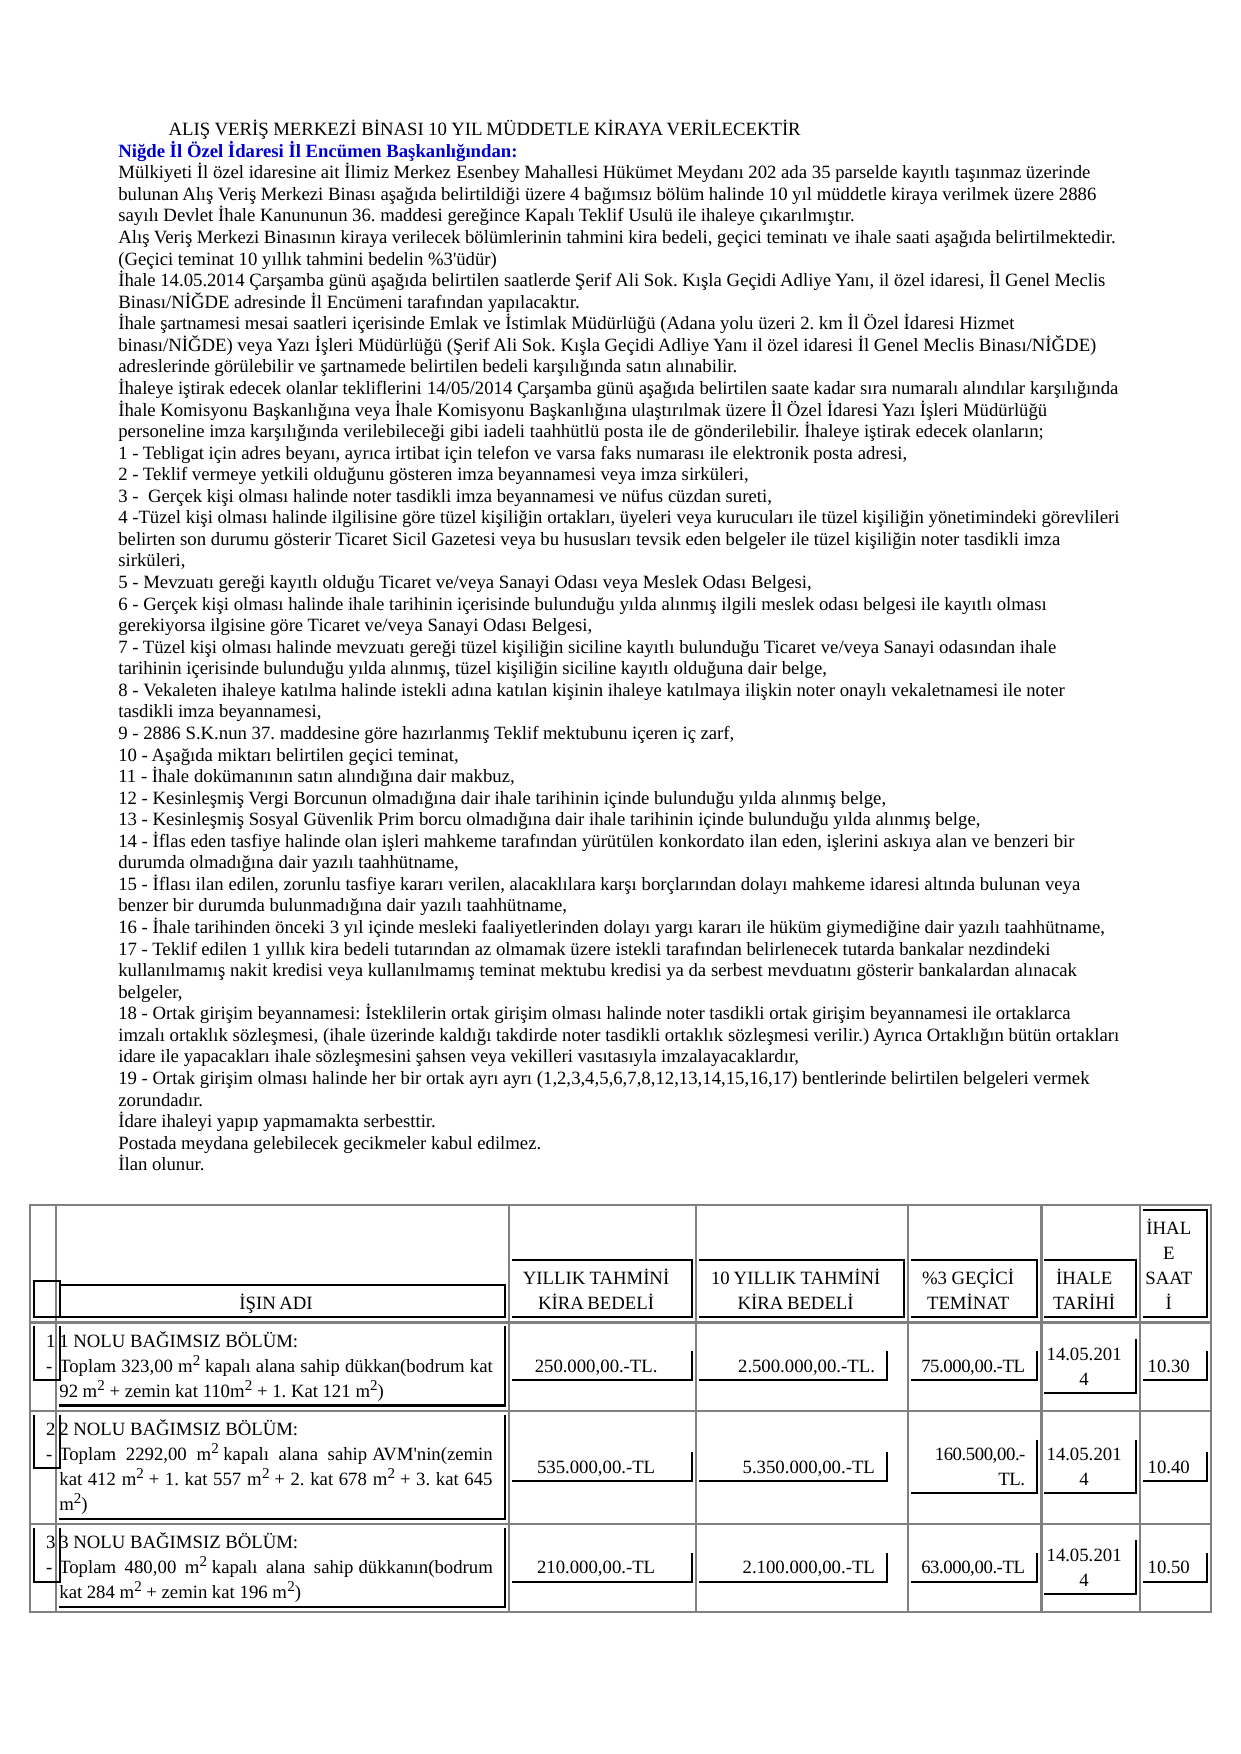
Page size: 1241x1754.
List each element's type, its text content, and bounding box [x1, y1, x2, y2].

text İhaleye iştirak edecek olanlar tekliflerini 14/05/2014 Çarşamba günü aşağıda belirtilen saate kadar sıra numaralı alındılar karşılığında İhale Komisyonu Başkanlığına veya İhale Komisyonu Başkanlığına ulaştırılmak üzere İl Özel İdaresi Yazı İşleri Müdürlüğü personeline imza karşılığında verilebileceği gibi iadeli taahhütlü posta ile de gönderilebilir. İhaleye iştirak edecek olanların; [118, 377, 1122, 442]
text 11 - İhale dokümanının satın alındığına dair makbuz, [118, 765, 1122, 787]
text 9 - 2886 S.K.nun 37. maddesine göre hazırlanmış Teklif mektubunu içeren iç zarf, [118, 722, 1122, 743]
text 16 - İhale tarihinden önceki 3 yıl içinde mesleki faaliyetlerinden dolayı yargı kararı ile hüküm giymediğine dair yazılı taahhütname, [118, 916, 1122, 937]
table_cell 2.500.000,00.-TL. [697, 1324, 907, 1409]
text 5 - Mevzuatı gereği kayıtlı olduğu Ticaret ve/veya Sanayi Odası veya Meslek Odası Belgesi, [118, 571, 1122, 592]
table_header İHALE SAATİ [1141, 1206, 1210, 1321]
text 14 - İflas eden tasfiye halinde olan işleri mahkeme tarafından yürütülen konkordato ilan eden, işlerini askıya alan ve benzeri bir durumda olmadığına dair yazılı taahhütname, [118, 830, 1122, 873]
table_cell 3 NOLU BAĞIMSIZ BÖLÜM: Toplam 480,00 m2 kapalı alana sahip dükkanın(bodrum kat 284 m2 + zemin kat 196 m2) [57, 1525, 508, 1611]
text 15 - İflası ilan edilen, zorunlu tasfiye kararı verilen, alacaklılara karşı borçlarından dolayı mahkeme idaresi altında bulunan veya benzer bir durumda bulunmadığına dair yazılı taahhütname, [118, 873, 1122, 916]
text 4 -Tüzel kişi olması halinde ilgilisine göre tüzel kişiliğin ortakları, üyeleri veya kurucuları ile tüzel kişiliğin yönetimindeki görevlileri belirten son durumu gösterir Ticaret Sicil Gazetesi veya bu hususları tevsik eden belgeler ile tüzel kişiliğin noter tasdikli imza sirküleri, [118, 506, 1122, 571]
text İlan olunur. [118, 1153, 1122, 1175]
text İhale şartnamesi mesai saatleri içerisinde Emlak ve İstimlak Müdürlüğü (Adana yolu üzeri 2. km İl Özel İdaresi Hizmet binası/NİĞDE) veya Yazı İşleri Müdürlüğü (Şerif Ali Sok. Kışla Geçidi Adliye Yanı il özel idaresi İl Genel Meclis Binası/NİĞDE) adreslerinde görülebilir ve şartnamede belirtilen bedeli karşılığında satın alınabilir. [118, 312, 1122, 377]
text 10 - Aşağıda miktarı belirtilen geçici teminat, [118, 743, 1122, 765]
table_cell 5.350.000,00.-TL [697, 1412, 907, 1523]
table_header [31, 1206, 55, 1321]
table_cell 3- [31, 1525, 55, 1611]
text Postada meydana gelebilecek gecikmeler kabul edilmez. [118, 1132, 1122, 1153]
table_cell 1 NOLU BAĞIMSIZ BÖLÜM: Toplam 323,00 m2 kapalı alana sahip dükkan(bodrum kat 92 m2 + zemin kat 110m2 + 1. Kat 121 m2) [57, 1324, 508, 1409]
text ALIŞ VERİŞ MERKEZİ BİNASI 10 YIL MÜDDETLE KİRAYA VERİLECEKTİR [0, 118, 1221, 140]
text Alış Veriş Merkezi Binasının kiraya verilecek bölümlerinin tahmini kira bedeli, geçici teminatı ve ihale saati aşağıda belirtilmektedir. (Geçici teminat 10 yıllık tahmini bedelin %3'üdür) [118, 226, 1122, 269]
text Niğde İl Özel İdaresi İl Encümen Başkanlığından: [118, 140, 1122, 161]
text 3 - Gerçek kişi olması halinde noter tasdikli imza beyannamesi ve nüfus cüzdan sureti, [118, 485, 1122, 506]
text İhale 14.05.2014 Çarşamba günü aşağıda belirtilen saatlerde Şerif Ali Sok. Kışla Geçidi Adliye Yanı, il özel idaresi, İl Genel Meclis Binası/NİĞDE adresinde İl Encümeni tarafından yapılacaktır. [118, 269, 1122, 312]
text Mülkiyeti İl özel idaresine ait İlimiz Merkez Esenbey Mahallesi Hükümet Meydanı 202 ada 35 parselde kayıtlı taşınmaz üzerinde bulunan Alış Veriş Merkezi Binası aşağıda belirtildiği üzere 4 bağımsız bölüm halinde 10 yıl müddetle kiraya verilmek üzere 2886 sayılı Devlet İhale Kanununun 36. maddesi gereğince Kapalı Teklif Usulü ile ihaleye çıkarılmıştır. [118, 161, 1122, 226]
text 13 - Kesinleşmiş Sosyal Güvenlik Prim borcu olmadığına dair ihale tarihinin içinde bulunduğu yılda alınmış belge, [118, 808, 1122, 830]
table_cell 10.40 [1141, 1412, 1210, 1523]
table_header 10 YILLIK TAHMİNİ KİRA BEDELİ [697, 1206, 907, 1321]
table_cell 14.05.2014 [1043, 1412, 1139, 1523]
table_cell 2- [31, 1412, 55, 1523]
text İdare ihaleyi yapıp yapmamakta serbesttir. [118, 1110, 1122, 1132]
table_cell 2 NOLU BAĞIMSIZ BÖLÜM: Toplam 2292,00 m2 kapalı alana sahip AVM'nin(zemin kat 412 m2 + 1. kat 557 m2 + 2. kat 678 m2 + 3. kat 645 m2) [57, 1412, 508, 1523]
table_header İŞIN ADI [57, 1206, 508, 1321]
text 6 - Gerçek kişi olması halinde ihale tarihinin içerisinde bulunduğu yılda alınmış ilgili meslek odası belgesi ile kayıtlı olması gerekiyorsa ilgisine göre Ticaret ve/veya Sanayi Odası Belgesi, [118, 592, 1122, 636]
table_header [35, 1282, 55, 1316]
table_header YILLIK TAHMİNİ KİRA BEDELİ [510, 1206, 695, 1321]
table_cell 2.100.000,00.-TL [697, 1525, 907, 1611]
table_cell 535.000,00.-TL [510, 1412, 695, 1523]
table_cell 250.000,00.-TL. [510, 1324, 695, 1409]
table_cell 10.30 [1141, 1324, 1210, 1409]
text 12 - Kesinleşmiş Vergi Borcunun olmadığına dair ihale tarihinin içinde bulunduğu yılda alınmış belge, [118, 787, 1122, 808]
text 2 - Teklif vermeye yetkili olduğunu gösteren imza beyannamesi veya imza sirküleri, [118, 463, 1122, 485]
text 18 - Ortak girişim beyannamesi: İsteklilerin ortak girişim olması halinde noter tasdikli ortak girişim beyannamesi ile ortaklarca imzalı ortaklık sözleşmesi, (ihale üzerinde kaldığı takdirde noter tasdikli ortaklık sözleşmesi verilir.) Ayrıca Ortaklığın bütün ortakları idare ile yapacakları ihale sözleşmesini şahsen veya vekilleri vasıtasıyla imzalayacaklardır, [118, 1002, 1122, 1067]
table_cell 14.05.2014 [1043, 1525, 1139, 1611]
text 8 - Vekaleten ihaleye katılma halinde istekli adına katılan kişinin ihaleye katılmaya ilişkin noter onaylı vekaletnamesi ile noter tasdikli imza beyannamesi, [118, 679, 1122, 722]
table_header %3 GEÇİCİ TEMİNAT [909, 1206, 1040, 1321]
table_cell 10.50 [1141, 1525, 1210, 1611]
text 19 - Ortak girişim olması halinde her bir ortak ayrı ayrı (1,2,3,4,5,6,7,8,12,13,14,15,16,17) bentlerinde belirtilen belgeleri vermek zorundadır. [118, 1067, 1122, 1110]
text 1 - Tebligat için adres beyanı, ayrıca irtibat için telefon ve varsa faks numarası ile elektronik posta adresi, [118, 442, 1122, 463]
table_cell 63.000,00.-TL [909, 1525, 1040, 1611]
table_cell 160.500,00.-TL. [909, 1412, 1040, 1523]
table_header İHALE TARİHİ [1043, 1206, 1139, 1321]
text 17 - Teklif edilen 1 yıllık kira bedeli tutarından az olmamak üzere istekli tarafından belirlenecek tutarda bankalar nezdindeki kullanılmamış nakit kredisi veya kullanılmamış teminat mektubu kredisi ya da serbest mevduatını gösterir bankalardan alınacak belgeler, [118, 937, 1122, 1002]
table_cell 1- [31, 1324, 55, 1409]
table_cell 210.000,00.-TL [510, 1525, 695, 1611]
table_cell 14.05.2014 [1043, 1324, 1139, 1409]
table_cell 75.000,00.-TL [909, 1324, 1040, 1409]
text 7 - Tüzel kişi olması halinde mevzuatı gereği tüzel kişiliğin siciline kayıtlı bulunduğu Ticaret ve/veya Sanayi odasından ihale tarihinin içerisinde bulunduğu yılda alınmış, tüzel kişiliğin siciline kayıtlı olduğuna dair belge, [118, 636, 1122, 679]
